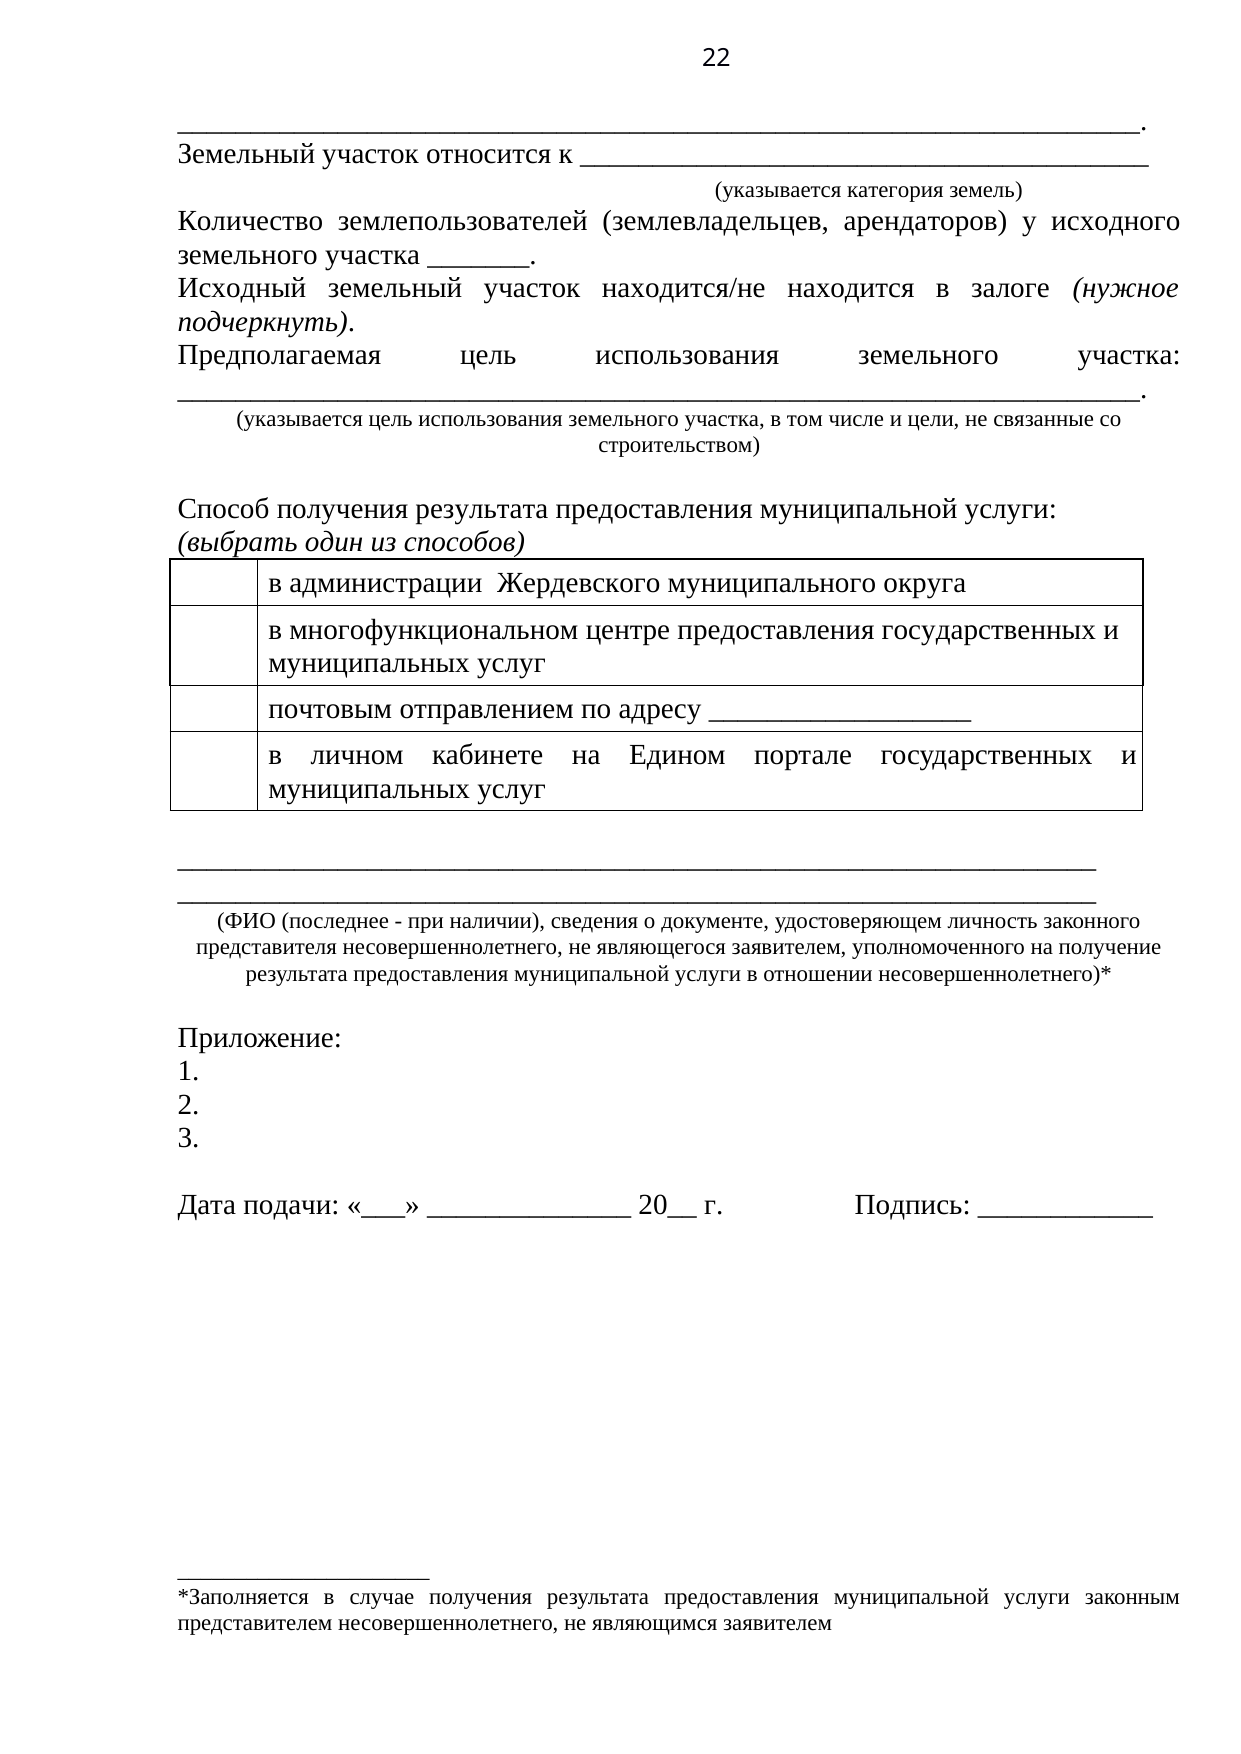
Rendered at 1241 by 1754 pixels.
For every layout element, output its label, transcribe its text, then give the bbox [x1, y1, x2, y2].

text (указывается цель использования земельного участка, в том числе и цели, не связанные со строительством) [177, 404, 1181, 457]
text Способ получения результата предоставления муниципальной услуги: [177, 491, 1181, 524]
text 3. [177, 1120, 1181, 1154]
text _______________________________________________________________ [177, 840, 1181, 873]
text (указывается категория земель) [177, 170, 1181, 203]
text *Заполняется в случае получения результата предоставления муниципальной услуги законным представителем несовершеннолетнего, не являющимся заявителем [177, 1583, 1181, 1635]
table_cell в личном кабинете на Едином портале государственных и муниципальных услуг [258, 732, 1142, 810]
text 2. [177, 1087, 1181, 1120]
table_header в администрации Жердевского муниципального округа [258, 560, 1142, 604]
text Количество землепользователей (землевладельцев, арендаторов) у исходного земельного участка _______. [177, 203, 1181, 270]
table_cell [171, 686, 257, 731]
table_cell [171, 732, 257, 810]
text __________________________________________________________________. [177, 103, 1181, 136]
text Исходный земельный участок находится/не находится в залоге (нужное подчеркнуть). [177, 270, 1181, 337]
text (выбрать один из способов) [177, 524, 1181, 558]
table_cell почтовым отправлением по адресу __________________ [258, 686, 1142, 731]
table_cell [171, 606, 257, 684]
text (ФИО (последнее - при наличии), сведения о документе, удостоверяющем личность законного представителя несовершеннолетнего, не являющегося заявителем, уполномоченного на получение результата предоставления муниципальной услуги в отношении несовершеннолетнего)* [177, 907, 1181, 986]
text Предполагаемая цель использования земельного участка: __________________________________________________________________. [177, 337, 1181, 404]
table_cell в многофункциональном центре предоставления государственных и муниципальных услуг [258, 606, 1142, 684]
table_header [171, 560, 257, 604]
text Земельный участок относится к _______________________________________ [177, 136, 1181, 170]
text _______________________________________________________________ [177, 873, 1181, 907]
text ______________________ [177, 1556, 1181, 1583]
text Дата подачи: «___» ______________ 20__ г. Подпись: ____________ [177, 1187, 1181, 1221]
text Приложение: [177, 1020, 1181, 1053]
text 1. [177, 1053, 1181, 1087]
